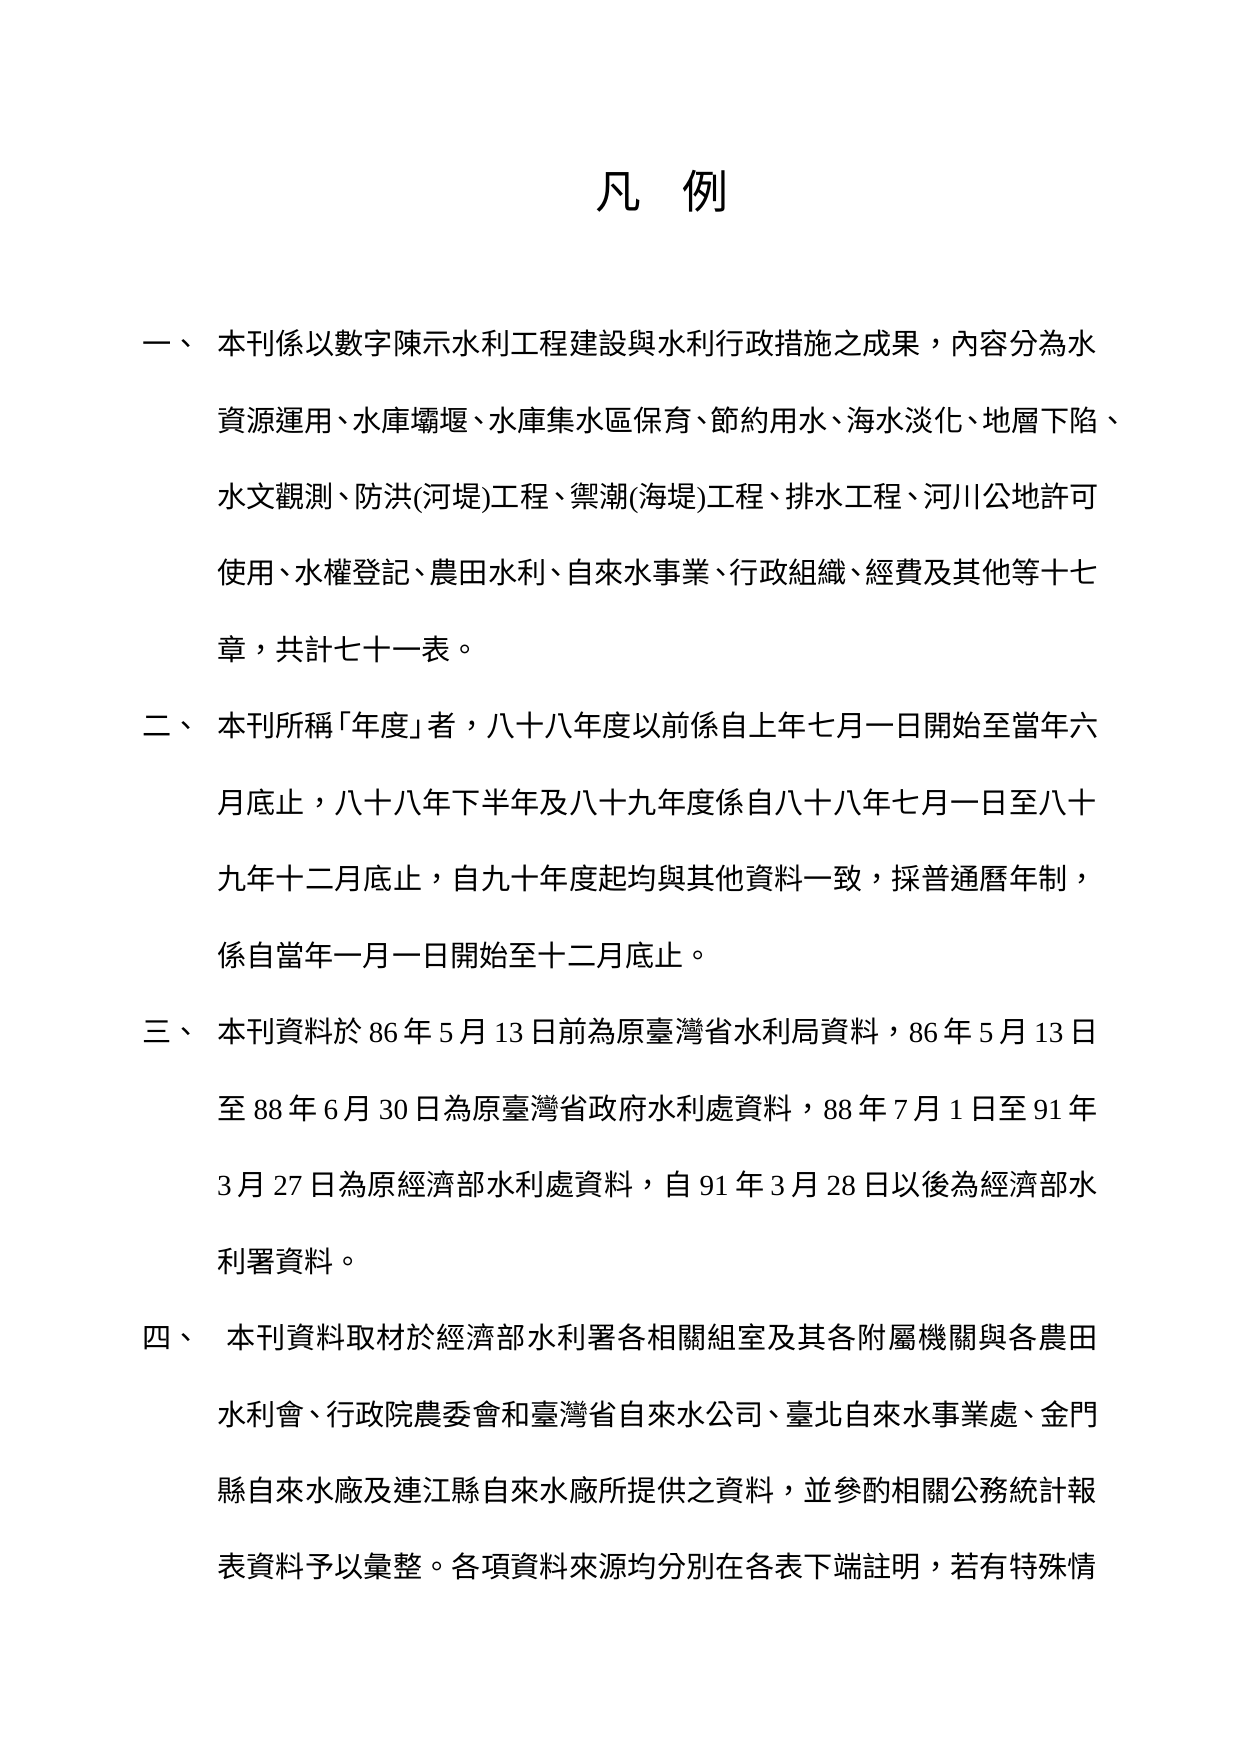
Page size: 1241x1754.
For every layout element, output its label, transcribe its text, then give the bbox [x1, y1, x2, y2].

list 本刊資料於86年5月13日前為原臺灣省水利局資料，86年5月13日至 88年6月30日為原臺灣省政府水利處資料，88年7月1日至91年3月27日為原經濟部水利處資料，自91年3月28日以後為經濟部水利署資料。 [142, 992, 1098, 1297]
list 本刊資料取材於經濟部水利署各相關組室及其各附屬機關與各農田水利會、行政院農委會和臺灣省自來水公司、臺北自來水事業處、金門縣自來水廠及連江縣自來水廠所提供之資料，並參酌相關公務統計報表資料予以彙整。各項資料來源均分別在各表下端註明，若有特殊情 [142, 1297, 1098, 1603]
text 凡例 [224, 151, 1098, 227]
list 本刊係以數字陳示水利工程建設與水利行政措施之成果，內容分為水資源運用、水庫壩堰、水庫集水區保育、節約用水、海水淡化、地層下陷、水文觀測、防洪(河堤)工程、禦潮(海堤)工程、排水工程、河川公地許可使用、水權登記、農田水利、自來水事業、行政組織、經費及其他等十七章，共計七十一表。 [142, 303, 1098, 686]
list 本刊所稱「年度」者，八十八年度以前係自上年七月一日開始至當年六月底止，八十八年下半年及八十九年度係自八十八年七月一日至八十九年十二月底止，自九十年度起均與其他資料一致，採普通曆年制，係自當年一月一日開始至十二月底止。 [142, 686, 1098, 992]
